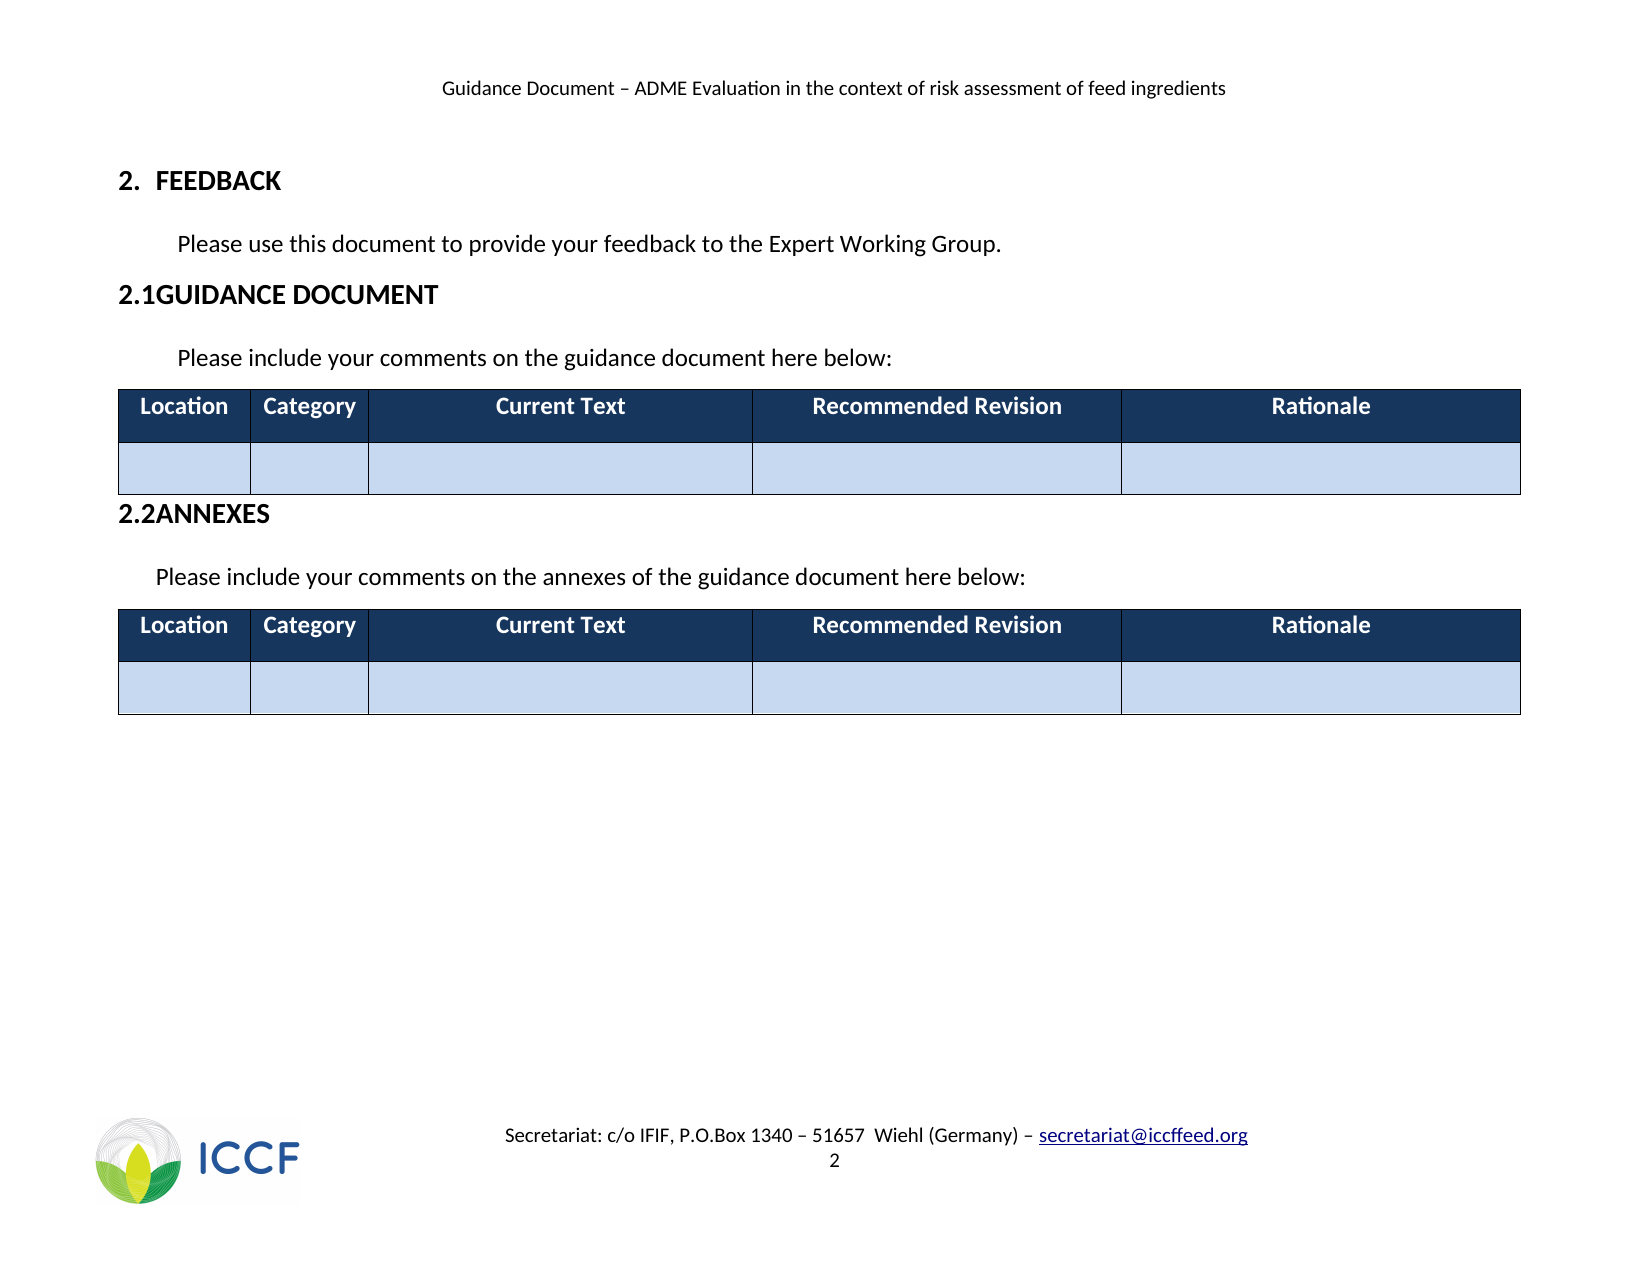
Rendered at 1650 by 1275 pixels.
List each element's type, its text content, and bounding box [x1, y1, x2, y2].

table_cell [369, 443, 752, 494]
text Please include your comments on the guidance document here below: [118, 342, 1550, 372]
table_header Current Text [369, 390, 752, 442]
table_cell [369, 662, 752, 713]
table_cell [1122, 443, 1520, 494]
table_cell [119, 443, 250, 494]
subtitle Guidance Document [118, 276, 1550, 312]
table_header Rationale [1122, 610, 1520, 661]
table_cell [1122, 662, 1520, 713]
table_cell [753, 443, 1121, 494]
text Please use this document to provide your feedback to the Expert Working Group. [118, 228, 1550, 259]
table_cell [119, 662, 250, 713]
table_header Current Text [369, 610, 752, 661]
table_cell [251, 662, 368, 713]
table_header Recommended Revision [753, 390, 1121, 442]
table_cell [753, 662, 1121, 713]
table_header Category [251, 390, 368, 442]
table_header Location [119, 610, 250, 661]
subtitle Annexes [118, 495, 1550, 531]
table_cell [251, 443, 368, 494]
subtitle Feedback [118, 162, 1550, 198]
table_header Recommended Revision [753, 610, 1121, 661]
table_header Location [119, 390, 250, 442]
table_header Rationale [1122, 390, 1520, 442]
text Please include your comments on the annexes of the guidance document here below: [118, 561, 1550, 592]
table_header Category [251, 610, 368, 661]
